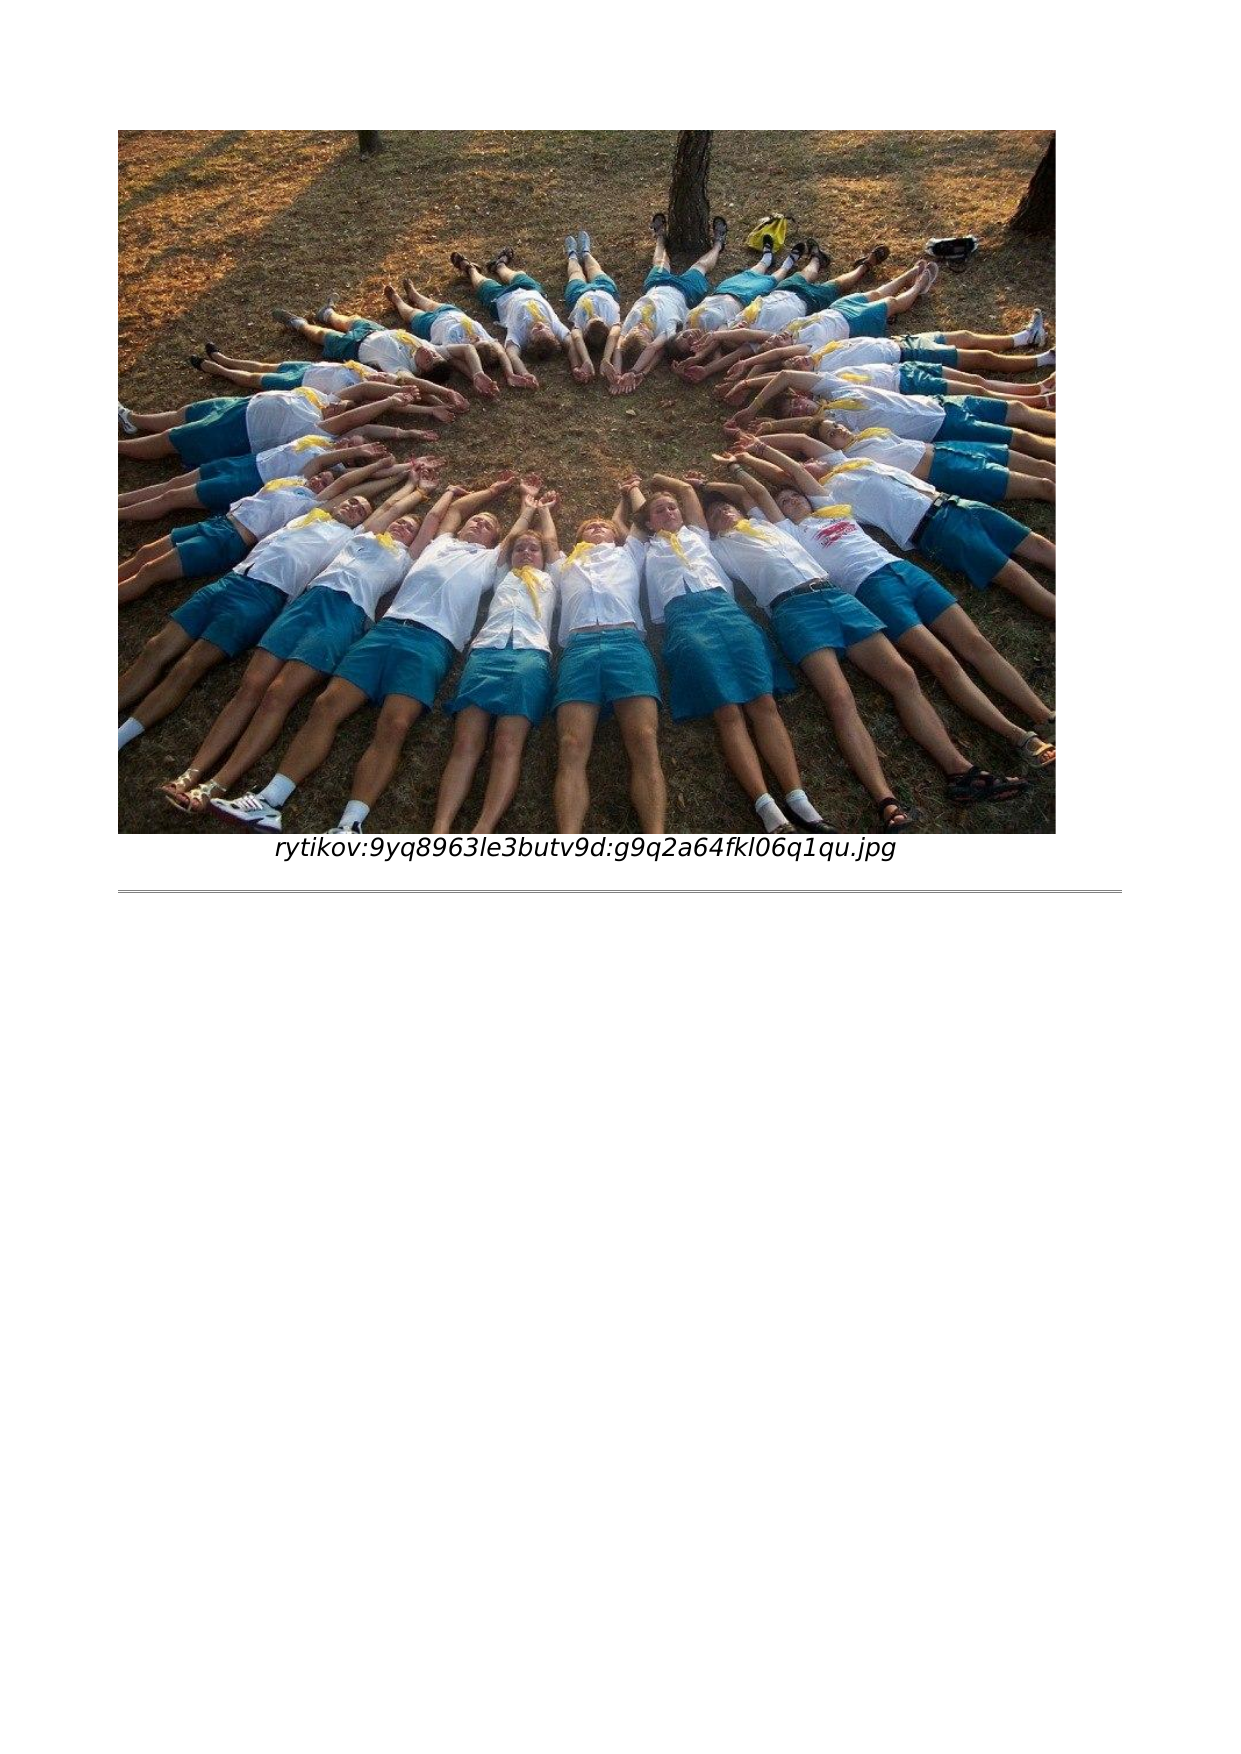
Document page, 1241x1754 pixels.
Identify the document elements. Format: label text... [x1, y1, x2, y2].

picture [118, 130, 1056, 834]
text rytikov:9yq8963le3butv9d:g9q2a64fkl06q1qu.jpg [118, 834, 1056, 863]
